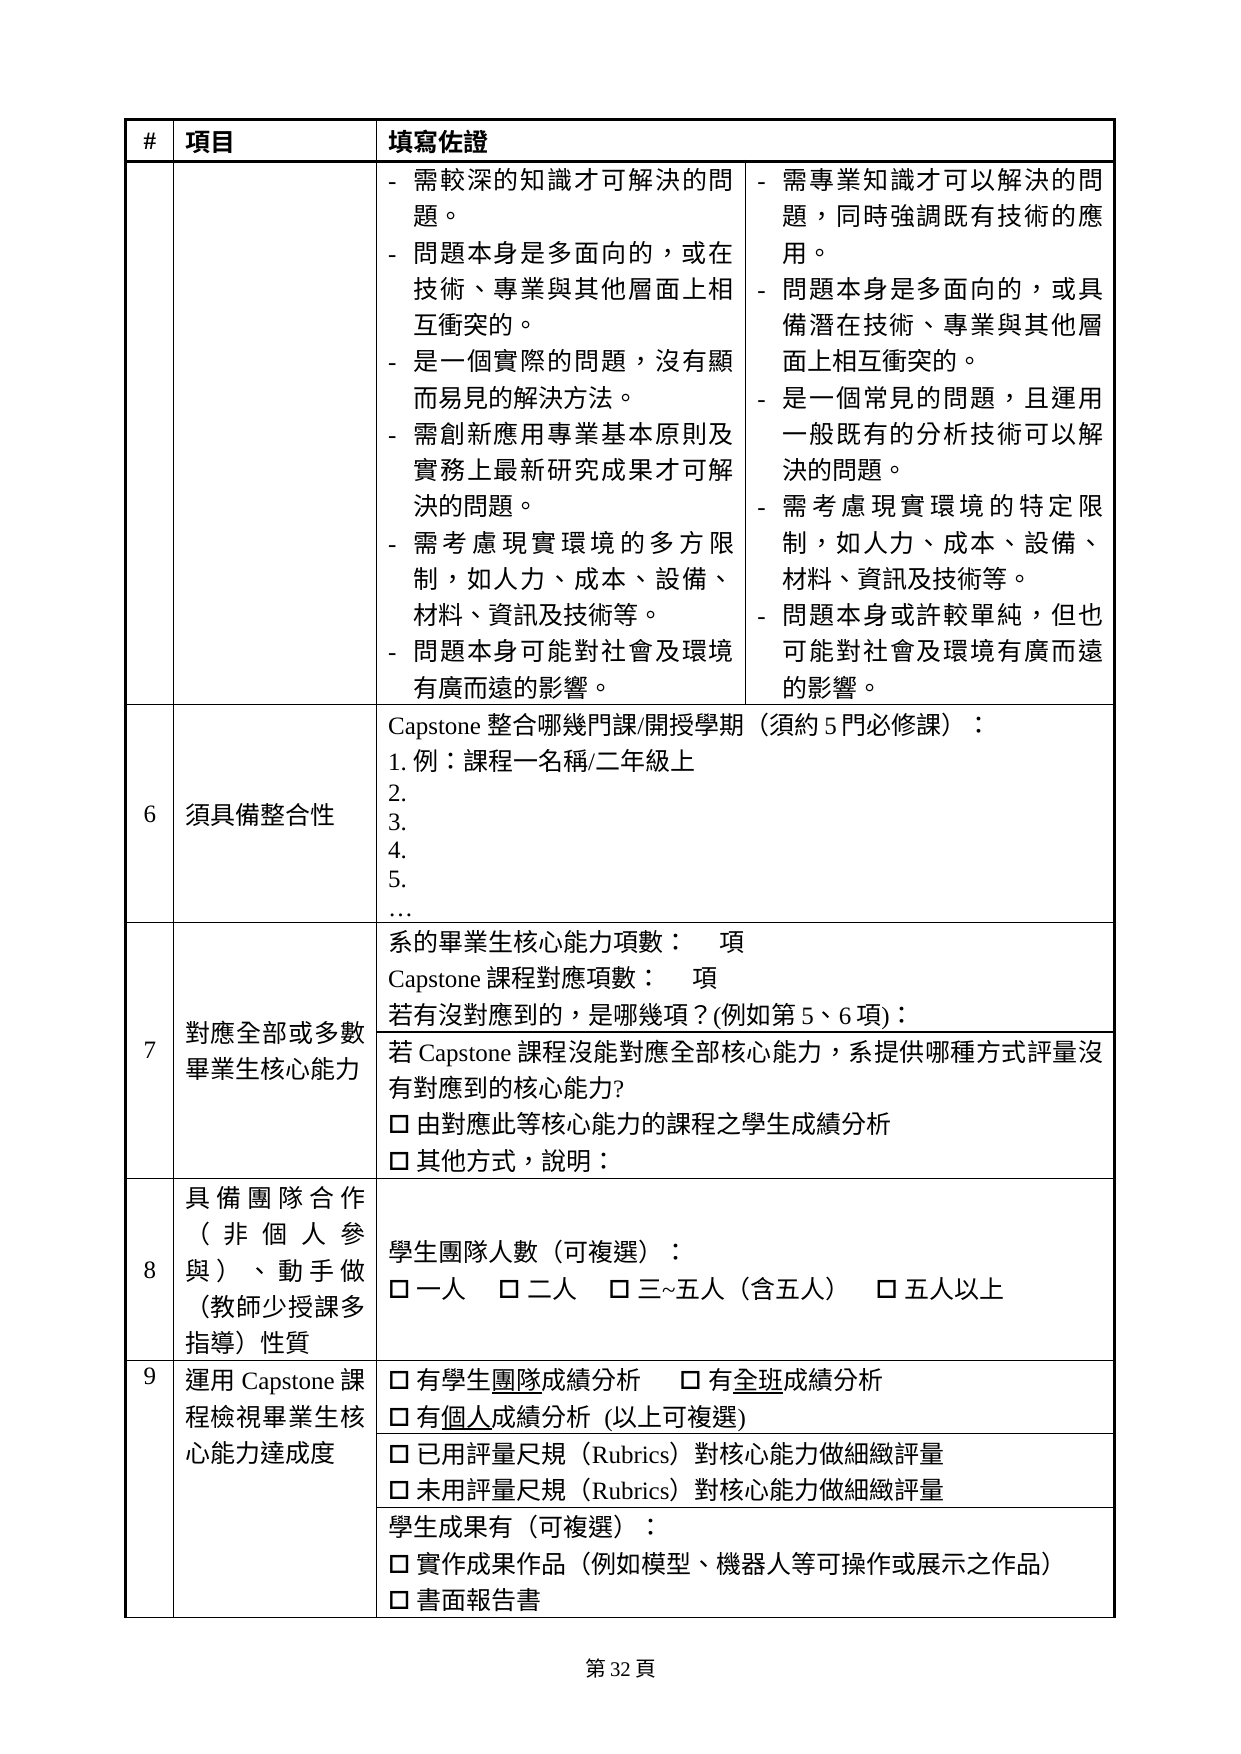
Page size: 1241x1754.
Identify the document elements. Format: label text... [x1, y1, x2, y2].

table_cell 8 [127, 1179, 173, 1360]
table_cell 9 [127, 1361, 173, 1617]
table_header # [127, 121, 173, 159]
table_cell 學生成果有（可複選）：  實作成果作品（例如模型、機器人等可操作或展示之作品）  書面報告書 [377, 1508, 1113, 1617]
table_cell Capstone 整合哪幾門課/開授學期（須約5門必修課）： 1. 例：課程一名稱/二年級上 2. 3. 4. 5. … [377, 705, 1113, 922]
table_header 填寫佐證 [377, 121, 1113, 159]
table_cell 需專業知識才可以解決的問題，同時強調既有技術的應用。 問題本身是多面向的，或具備潛在技術、專業與其他層面上相互衝突的。 是一個常見的問題，且運用一般既有的分析技術可以解決的問題。 需考慮現實環境的特定限制，如人力、成本、設備、材料、資訊及技術等。 問題本身或許較單純，但也可能對社會及環境有廣而遠的影響。 [746, 163, 1113, 704]
table_cell 學生團隊人數（可複選）：  一人  二人  三~五人（含五人）  五人以上 [377, 1179, 1113, 1360]
table_cell  有學生團隊成績分析  有全班成績分析  有個人成績分析 (以上可複選) [377, 1361, 1113, 1433]
table_cell 具備團隊合作（非個人參與）、動手做（教師少授課多指導）性質 [174, 1179, 376, 1360]
table_cell [127, 163, 173, 704]
table_cell [174, 163, 376, 704]
table_cell 若Capstone課程沒能對應全部核心能力，系提供哪種方式評量沒有對應到的核心能力?  由對應此等核心能力的課程之學生成績分析  其他方式，說明： [377, 1033, 1113, 1177]
table_header 項目 [174, 121, 376, 159]
table_cell 需較深的知識才可解決的問題。 問題本身是多面向的，或在技術、專業與其他層面上相互衝突的。 是一個實際的問題，沒有顯而易見的解決方法。 需創新應用專業基本原則及實務上最新研究成果才可解決的問題。 需考慮現實環境的多方限制，如人力、成本、設備、材料、資訊及技術等。 問題本身可能對社會及環境有廣而遠的影響。 [377, 163, 745, 704]
table_cell 須具備整合性 [174, 705, 376, 922]
table_cell 7 [127, 923, 173, 1177]
table_cell 系的畢業生核心能力項數： 項 Capstone課程對應項數： 項 若有沒對應到的，是哪幾項？(例如第5、6項)： [377, 923, 1113, 1031]
table_cell  已用評量尺規（Rubrics）對核心能力做細緻評量  未用評量尺規（Rubrics）對核心能力做細緻評量 [377, 1434, 1113, 1507]
table_cell 對應全部或多數畢業生核心能力 [174, 923, 376, 1177]
table_cell 6 [127, 705, 173, 922]
table_cell 運用Capstone課程檢視畢業生核心能力達成度 [174, 1361, 376, 1617]
